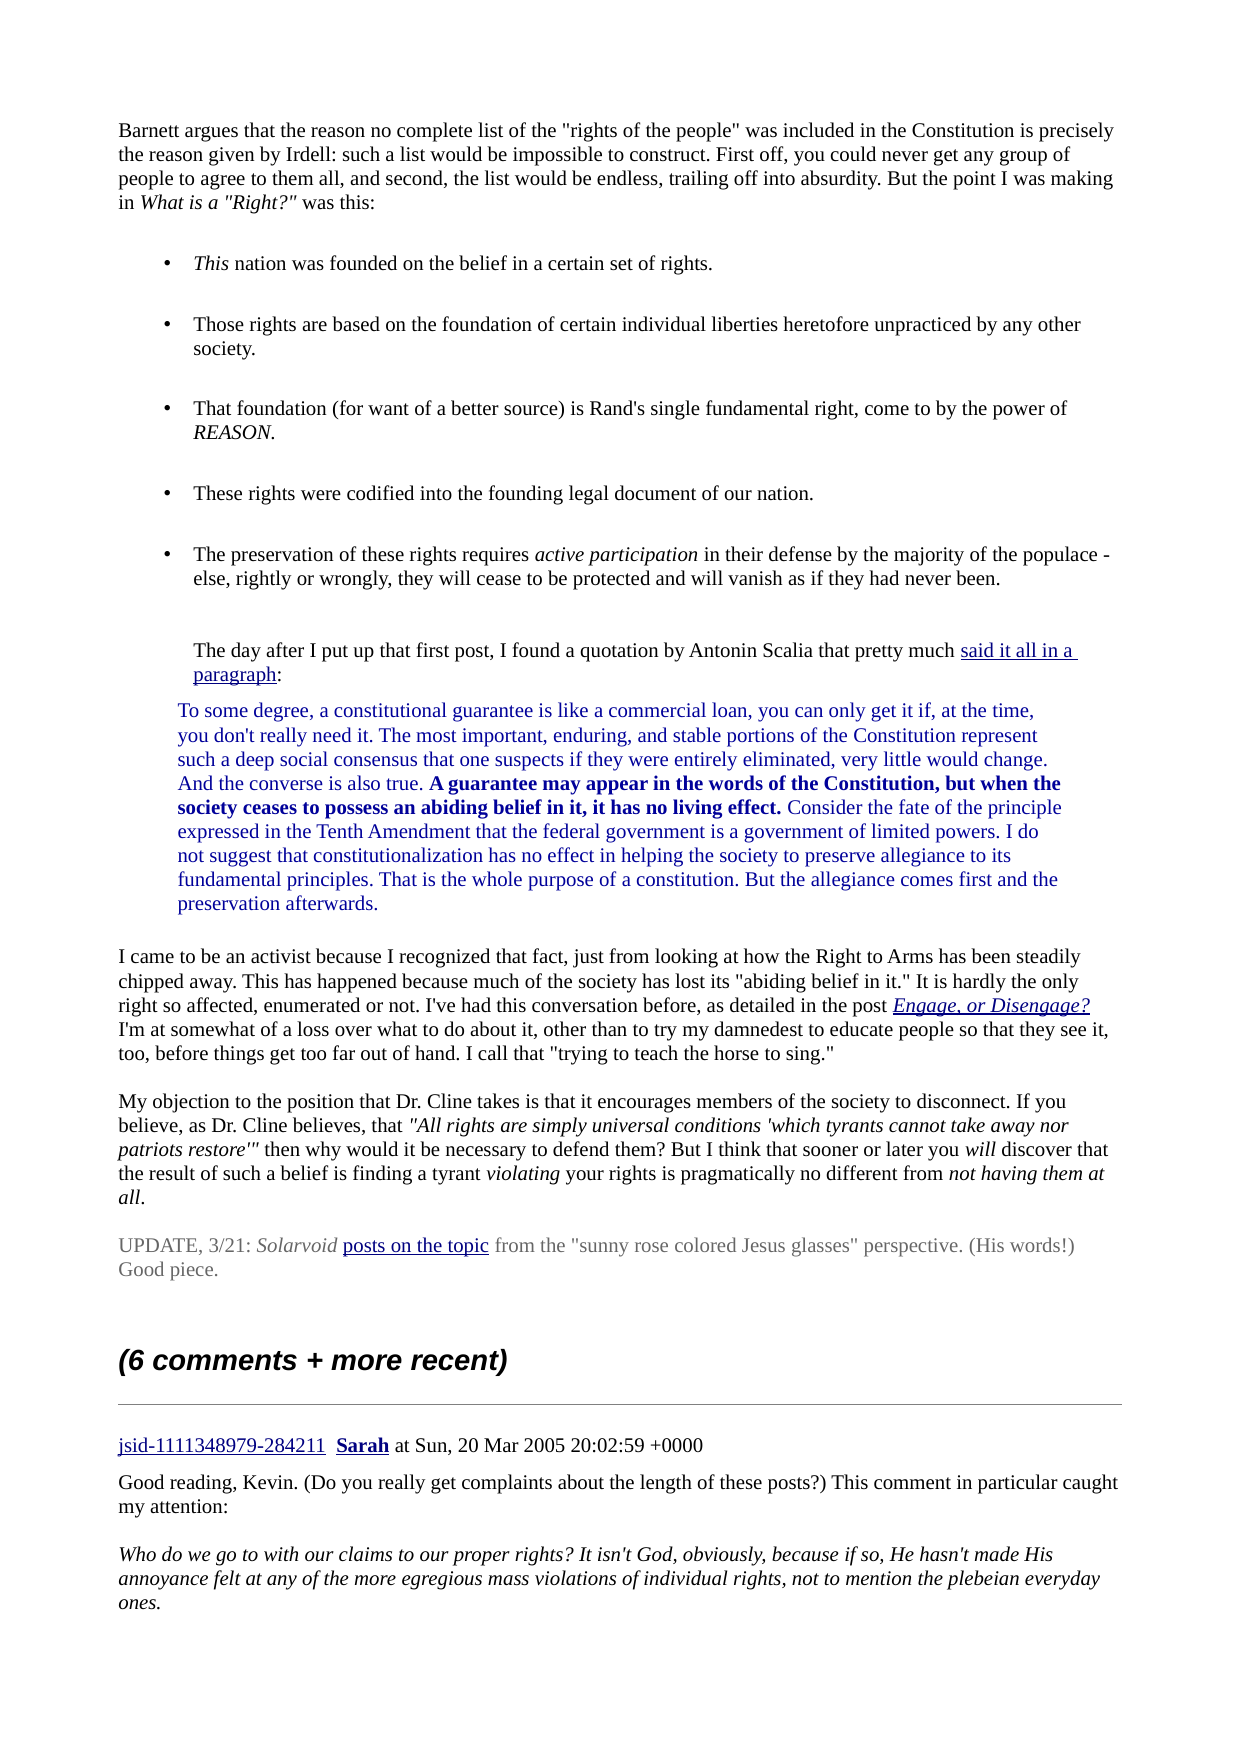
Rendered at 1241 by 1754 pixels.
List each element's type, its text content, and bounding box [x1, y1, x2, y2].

subtitle (6 comments + more recent) [118, 1343, 1122, 1376]
list Those rights are based on the foundation of certain individual liberties heretofore unpracticed by any other society. [164, 312, 1122, 384]
list That foundation (for want of a better source) is Rand's single fundamental right, come to by the power of REASON. [164, 396, 1122, 468]
list These rights were codified into the founding legal document of our nation. [164, 481, 1122, 529]
text To some degree, a constitutional guarantee is like a commercial loan, you can only get it if, at the time, you don't really need it. The most important, enduring, and stable portions of the Constitution represent such a deep social consensus that one suspects if they were entirely eliminated, very little would change. And the converse is also true. A guarantee may appear in the words of the Constitution, but when the society ceases to possess an abiding belief in it, it has no living effect. Consider the fate of the principle expressed in the Tenth Amendment that the federal government is a government of limited powers. I do not suggest that constitutionalization has no effect in helping the society to preserve allegiance to its fundamental principles. That is the whole purpose of a constitution. But the allegiance comes first and the preservation afterwards. [177, 698, 1063, 915]
list This nation was founded on the belief in a certain set of rights. [164, 251, 1122, 299]
list The preservation of these rights requires active participation in their defense by the majority of the populace - else, rightly or wrongly, they will cease to be protected and will vanish as if they had never been. The day after I put up that first post, I found a quotation by Antonin Scalia that pretty much said it all in a paragraph: [164, 542, 1122, 686]
text jsid-1111348979-284211 Sarah at Sun, 20 Mar 2005 20:02:59 +0000 [118, 1433, 1122, 1457]
text Good reading, Kevin. (Do you really get complaints about the length of these posts?) This comment in particular caught my attention: Who do we go to with our claims to our proper rights? It isn't God, obviously, because if so, He hasn't made His annoyance felt at any of the more egregious mass violations of individual rights, not to mention the plebeian everyday ones. [118, 1470, 1122, 1614]
text Barnett argues that the reason no complete list of the "rights of the people" was included in the Constitution is precisely the reason given by Irdell: such a list would be impossible to construct. First off, you could never get any group of people to agree to them all, and second, the list would be endless, trailing off into absurdity. But the point I was making in What is a "Right?" was this: [118, 118, 1122, 238]
text I came to be an activist because I recognized that fact, just from looking at how the Right to Arms has been steadily chipped away. This has happened because much of the society has lost its "abiding belief in it." It is hardly the only right so affected, enumerated or not. I've had this conversation before, as detailed in the post Engage, or Disengage? I'm at somewhat of a loss over what to do about it, other than to try my damnedest to educate people so that they see it, too, before things get too far out of hand. I call that "trying to teach the horse to sing." My objection to the position that Dr. Cline takes is that it encourages members of the society to disconnect. If you believe, as Dr. Cline believes, that "All rights are simply universal conditions 'which tyrants cannot take away nor patriots restore'" then why would it be necessary to defend them? But I think that sooner or later you will discover that the result of such a belief is finding a tyrant violating your rights is pragmatically no different from not having them at all. UPDATE, 3/21: Solarvoid posts on the topic from the "sunny rose colored Jesus glasses" perspective. (His words!) Good piece. [118, 944, 1122, 1281]
